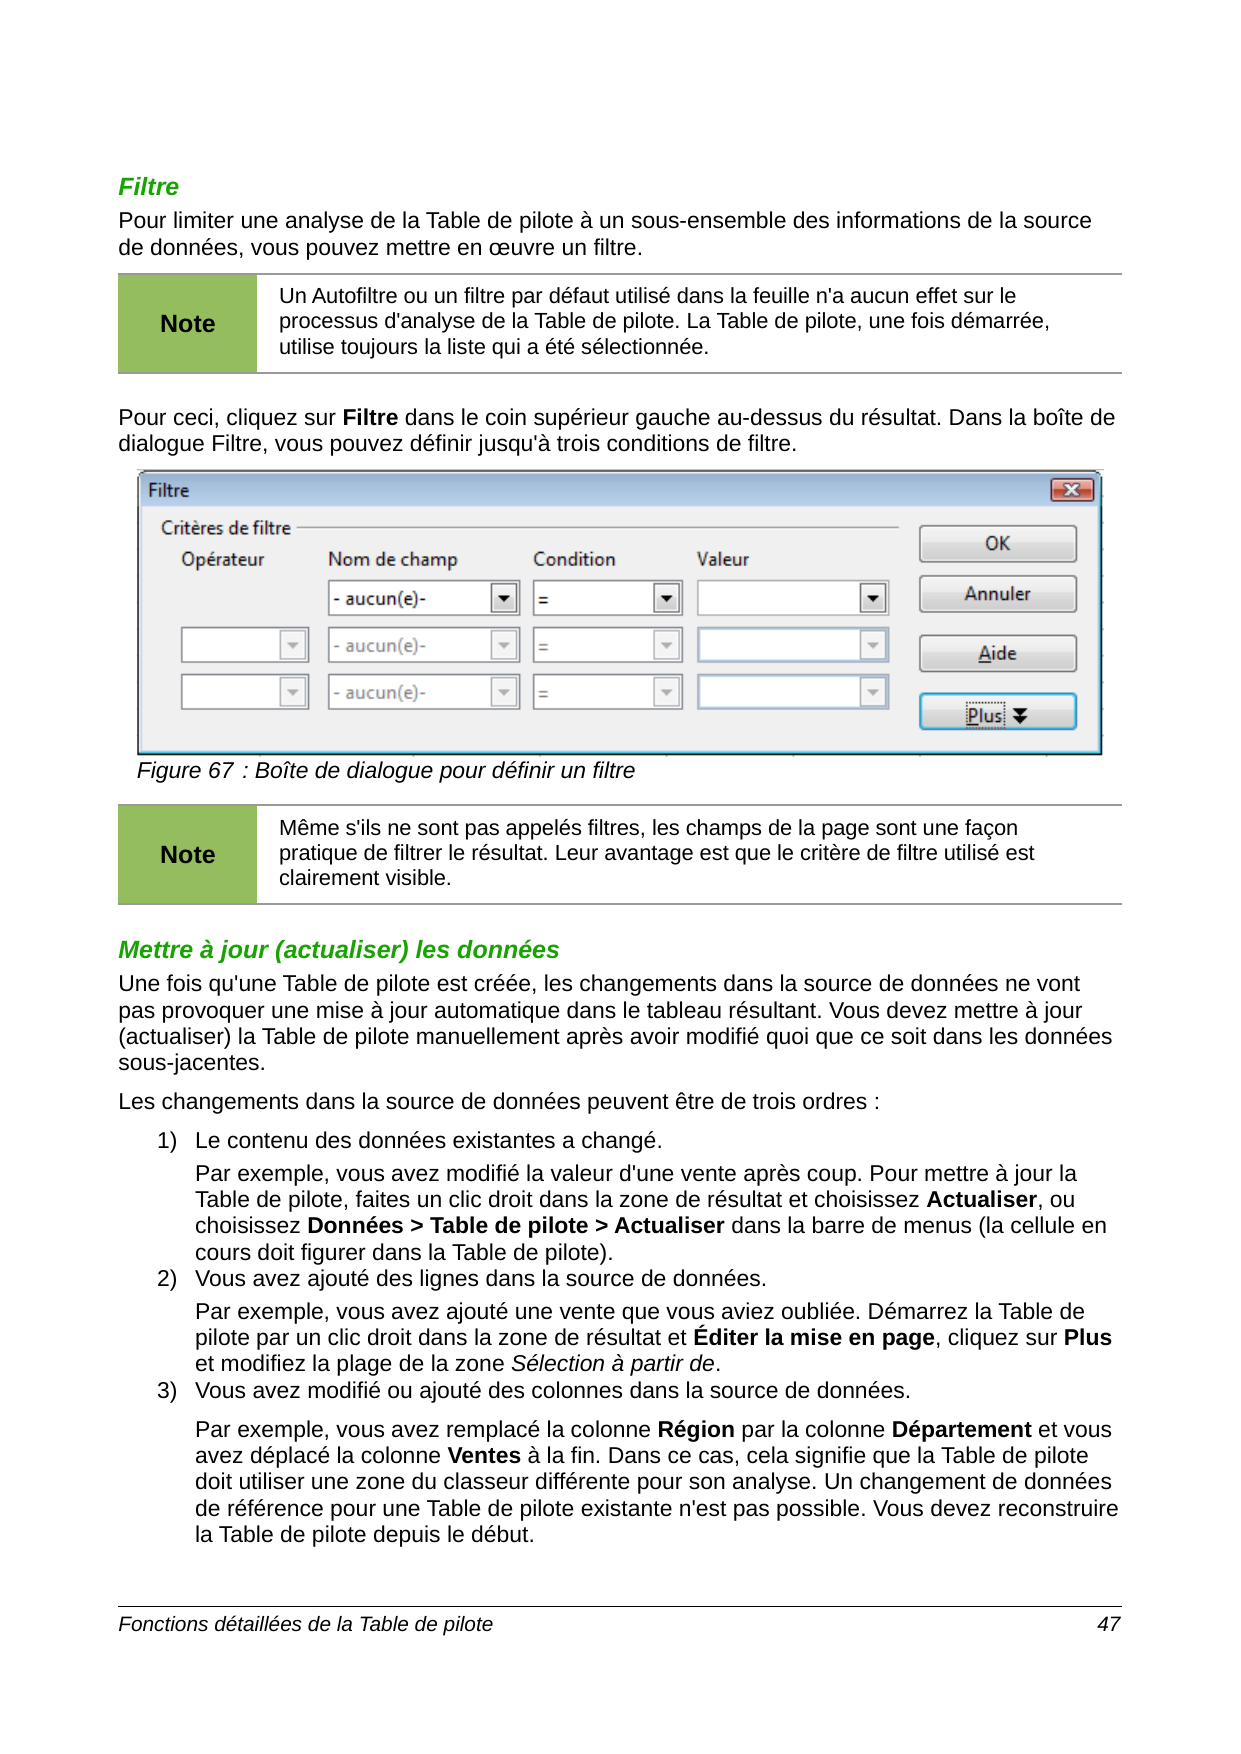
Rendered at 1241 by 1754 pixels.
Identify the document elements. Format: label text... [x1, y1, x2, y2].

table_header Note [118, 806, 257, 903]
text Pour limiter une analyse de la Table de pilote à un sous-ensemble des informations de la source de données, vous pouvez mettre en œuvre un filtre. [118, 207, 1122, 260]
list Vous avez ajouté des lignes dans la source de données. [177, 1265, 1122, 1291]
text Figure 67 : Boîte de dialogue pour définir un filtre [137, 757, 1104, 783]
subtitle Mettre à jour (actualiser) les données [118, 935, 1122, 964]
list Par exemple, vous avez ajouté une vente que vous aviez oubliée. Démarrez la Table de pilote par un clic droit dans la zone de résultat et Éditer la mise en page, cliquez sur Plus et modifiez la plage de la zone Sélection à partir de. [195, 1298, 1122, 1377]
text Les changements dans la source de données peuvent être de trois ordres : [118, 1088, 1122, 1114]
list Vous avez modifié ou ajouté des colonnes dans la source de données. [177, 1377, 1122, 1403]
table_header Un Autofiltre ou un filtre par défaut utilisé dans la feuille n'a aucun effet sur le processus d'analyse de la Table de pilote. La Table de pilote, une fois démarrée, utilise toujours la liste qui a été sélectionnée. [258, 275, 1122, 372]
subtitle Filtre [118, 172, 1122, 201]
list Par exemple, vous avez modifié la valeur d'une vente après coup. Pour mettre à jour la Table de pilote, faites un clic droit dans la zone de résultat et choisissez Actualiser, ou choisissez Données > Table de pilote > Actualiser dans la barre de menus (la cellule en cours doit figurer dans la Table de pilote). [195, 1160, 1122, 1265]
picture [136, 469, 1104, 757]
text Une fois qu'une Table de pilote est créée, les changements dans la source de données ne vont pas provoquer une mise à jour automatique dans le tableau résultant. Vous devez mettre à jour (actualiser) la Table de pilote manuellement après avoir modifié quoi que ce soit dans les données sous-jacentes. [118, 970, 1122, 1076]
text Pour ceci, cliquez sur Filtre dans le coin supérieur gauche au-dessus du résultat. Dans la boîte de dialogue Filtre, vous pouvez définir jusqu'à trois conditions de filtre. [118, 404, 1122, 457]
list Par exemple, vous avez remplacé la colonne Région par la colonne Département et vous avez déplacé la colonne Ventes à la fin. Dans ce cas, cela signifie que la Table de pilote doit utiliser une zone du classeur différente pour son analyse. Un changement de données de référence pour une Table de pilote existante n'est pas possible. Vous devez reconstruire la Table de pilote depuis le début. [195, 1416, 1122, 1547]
list Le contenu des données existantes a changé. [177, 1127, 1122, 1153]
table_header Même s'ils ne sont pas appelés filtres, les champs de la page sont une façon pratique de filtrer le résultat. Leur avantage est que le critère de filtre utilisé est clairement visible. [258, 806, 1122, 903]
table_header Note [118, 275, 257, 372]
